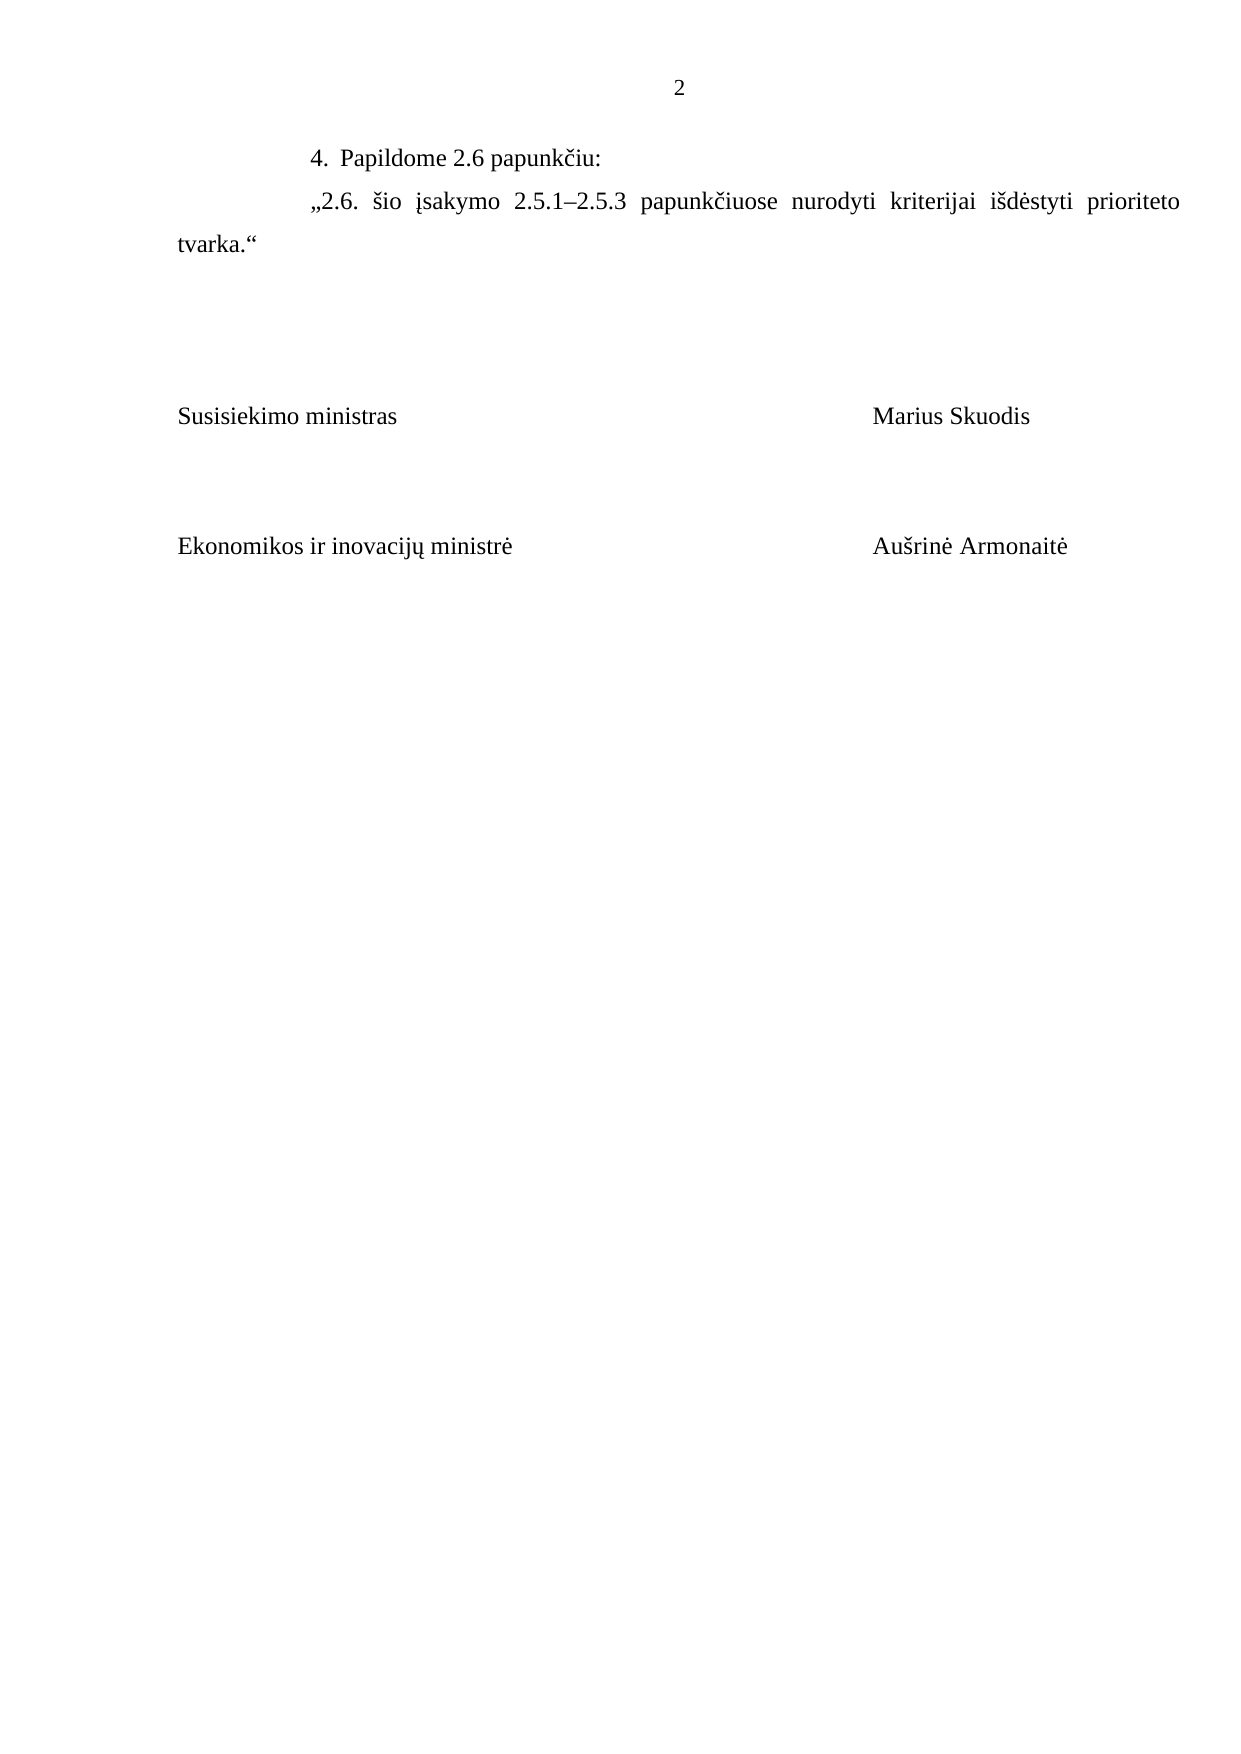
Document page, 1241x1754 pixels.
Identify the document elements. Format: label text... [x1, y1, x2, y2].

text „2.6. šio įsakymo 2.5.1–2.5.3 papunkčiuose nurodyti kriterijai išdėstyti prioriteto tvarka.“ [177, 186, 1181, 258]
subtitle Ekonomikos ir inovacijų ministrė Aušrinė Armonaitė [177, 531, 1181, 559]
text 4. Papildome 2.6 papunkčiu: [310, 143, 1181, 171]
subtitle Susisiekimo ministras Marius Skuodis [177, 401, 1181, 430]
